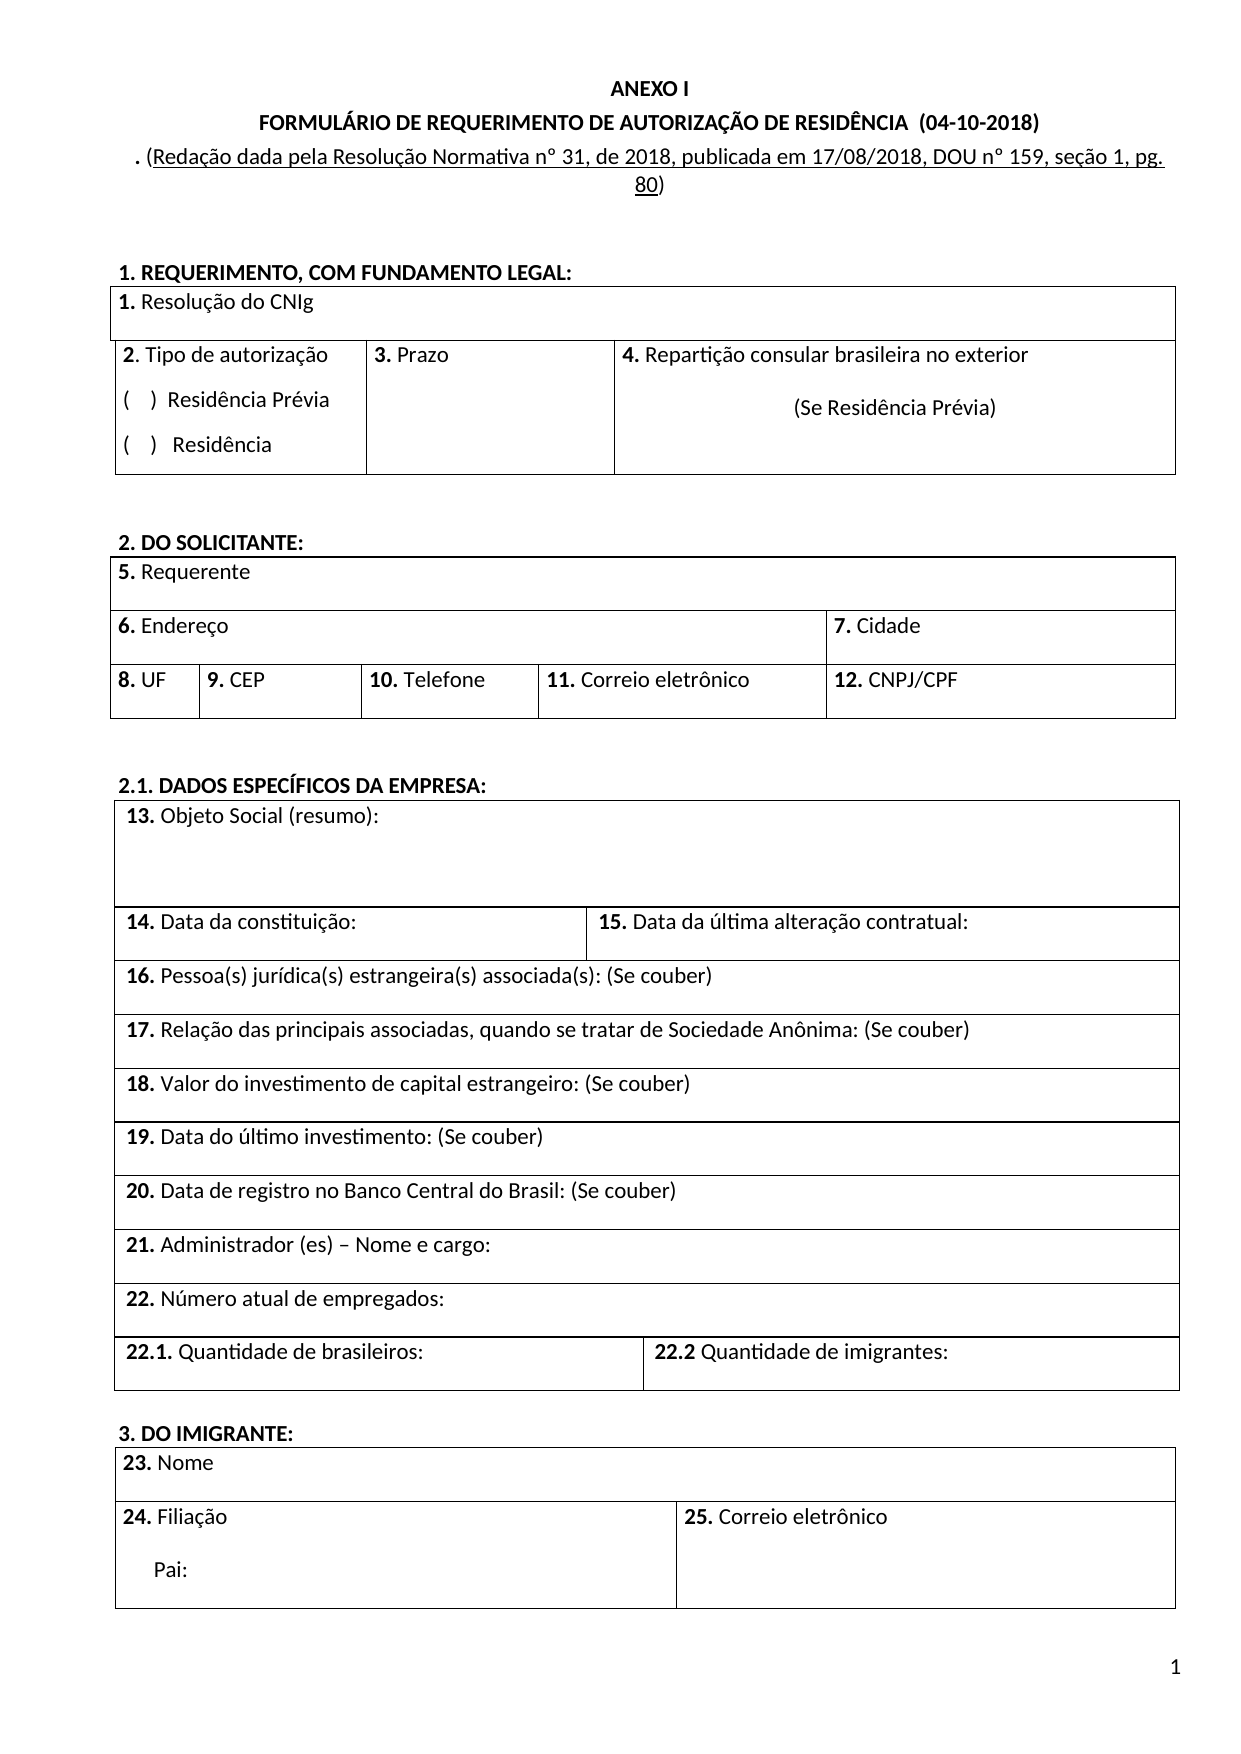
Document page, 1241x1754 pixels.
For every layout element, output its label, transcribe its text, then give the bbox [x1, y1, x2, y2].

table_header 13. Objeto Social (resumo): [115, 801, 1179, 906]
table_cell 7. Cidade [827, 611, 1175, 664]
table_cell 18. Valor do investimento de capital estrangeiro: (Se couber) [115, 1069, 1179, 1121]
list 2.1. DADOS ESPECÍFICOS DA EMPRESA: [118, 772, 1181, 800]
table_cell 8. UF [111, 665, 199, 718]
list 1. REQUERIMENTO, COM FUNDAMENTO LEGAL: [118, 258, 1181, 286]
list 2. DO SOLICITANTE: [118, 528, 1181, 556]
table_cell 4. Repartição consular brasileira no exterior (Se Residência Prévia) [615, 341, 1175, 474]
title ANEXO I [118, 74, 1181, 102]
table_cell 17. Relação das principais associadas, quando se tratar de Sociedade Anônima: (Se couber) [115, 1015, 1179, 1068]
title FORMULÁRIO DE REQUERIMENTO DE AUTORIZAÇÃO DE RESIDÊNCIA (04-10-2018) [118, 108, 1181, 136]
table_cell 14. Data da constituição: [115, 908, 586, 960]
table_cell 12. CNPJ/CPF [827, 665, 1175, 718]
table_cell 22. Número atual de empregados: [115, 1284, 1179, 1336]
table_header 23. Nome [116, 1448, 1175, 1501]
table_cell 15. Data da última alteração contratual: [587, 908, 1179, 960]
table_cell 11. Correio eletrônico [539, 665, 826, 718]
title . (Redação dada pela Resolução Normativa nº 31, de 2018, publicada em 17/08/2018, DOU nº 159, seção 1, pg. 80) [118, 142, 1181, 198]
table_cell 21. Administrador (es) – Nome e cargo: [115, 1230, 1179, 1283]
table_cell 22.1. Quantidade de brasileiros: [115, 1338, 643, 1390]
table_cell 9. CEP [200, 665, 361, 718]
table_cell 24. Filiação Pai: [116, 1502, 676, 1608]
list 3. DO IMIGRANTE: [118, 1419, 1181, 1447]
table_cell 20. Data de registro no Banco Central do Brasil: (Se couber) [115, 1176, 1179, 1229]
table_cell 6. Endereço [111, 611, 826, 664]
table_cell 3. Prazo [367, 341, 614, 474]
table_cell 16. Pessoa(s) jurídica(s) estrangeira(s) associada(s): (Se couber) [115, 961, 1179, 1014]
table_cell [111, 341, 115, 474]
table_cell 22.2 Quantidade de imigrantes: [644, 1338, 1179, 1390]
table_header [111, 1447, 115, 1501]
table_cell 10. Telefone [362, 665, 538, 718]
table_header 1. Resolução do CNIg [111, 287, 1175, 339]
table_header 5. Requerente [111, 558, 1175, 610]
table_cell 2. Tipo de autorização ( ) Residência Prévia ( ) Residência [116, 341, 366, 474]
table_cell 19. Data do último investimento: (Se couber) [115, 1123, 1179, 1175]
table_cell [111, 1501, 115, 1608]
table_cell 25. Correio eletrônico [677, 1502, 1175, 1608]
